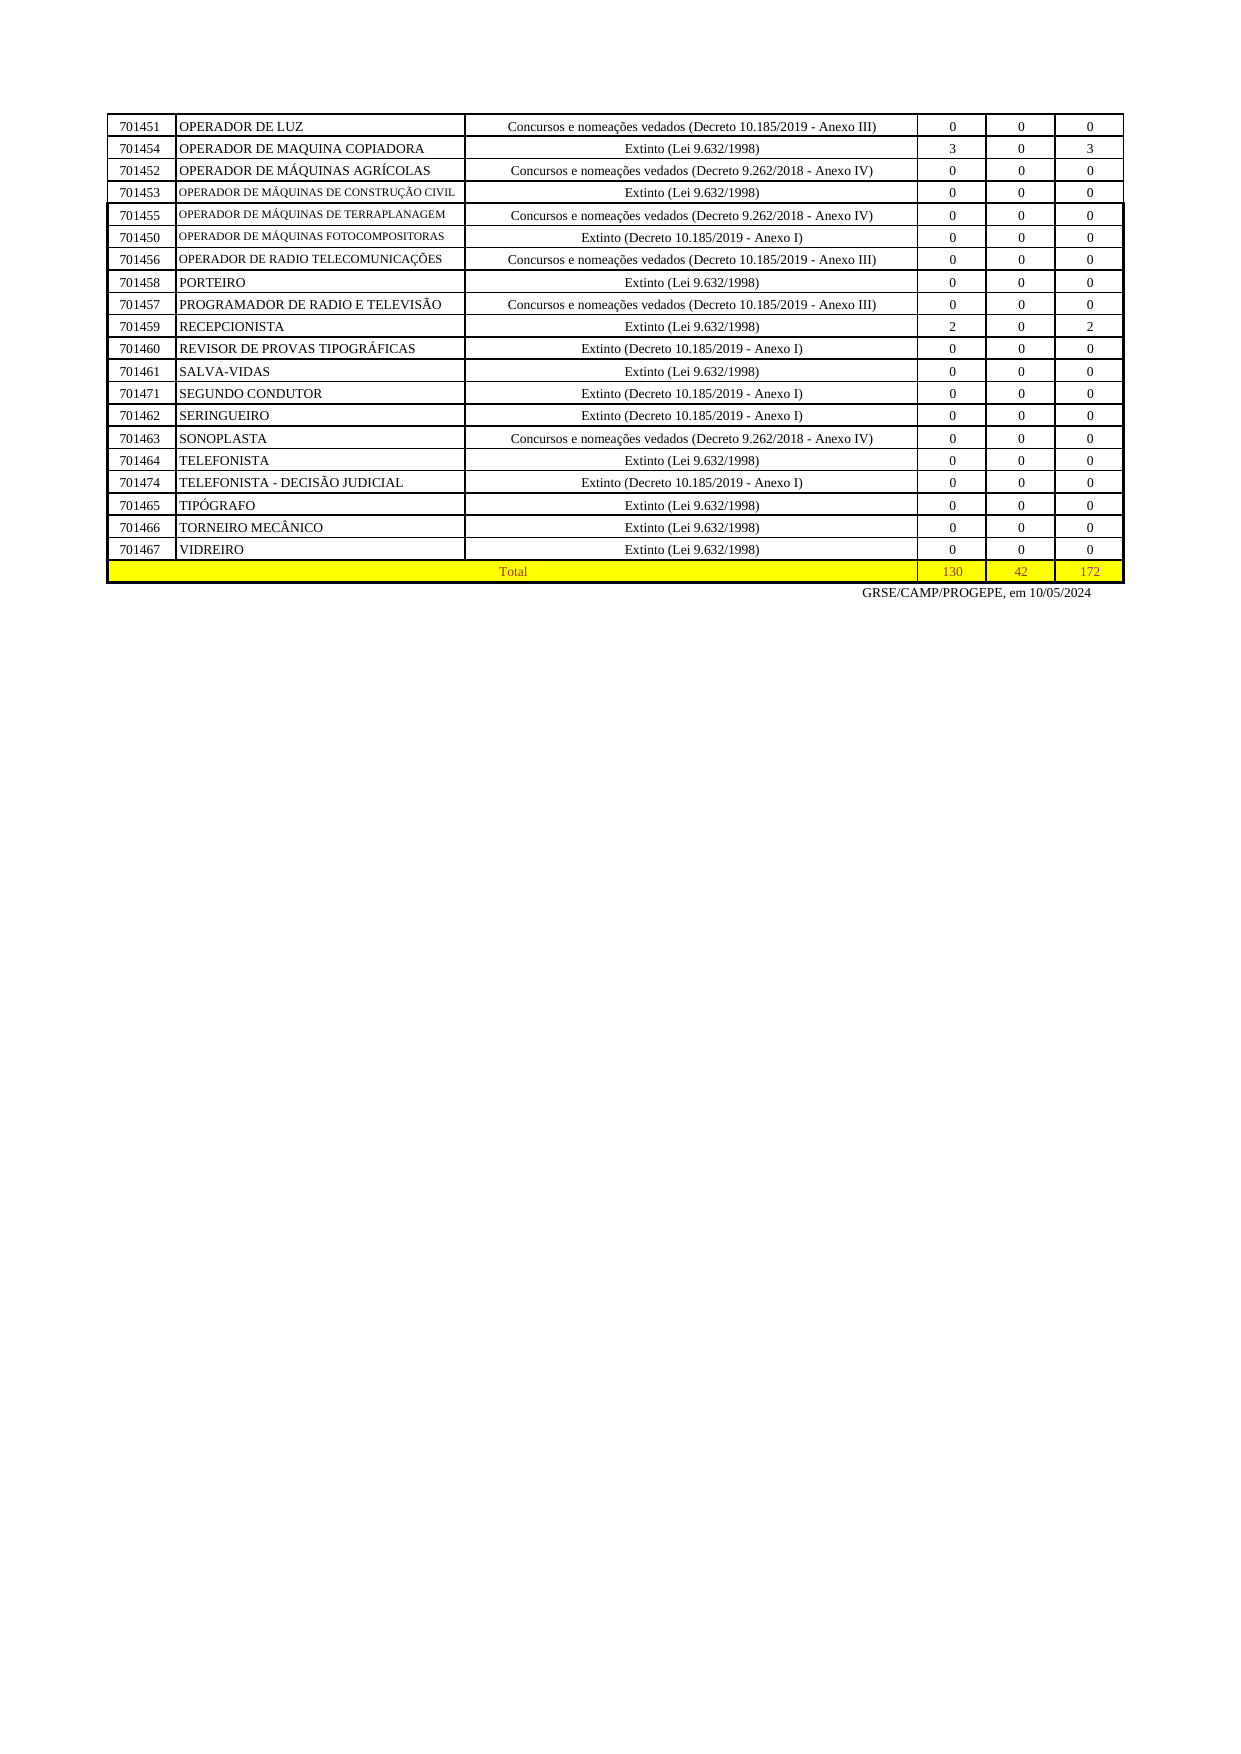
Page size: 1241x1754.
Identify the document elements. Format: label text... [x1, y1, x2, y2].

table_cell Extinto (Lei 9.632/1998) [466, 315, 917, 336]
table_cell Extinto (Lei 9.632/1998) [466, 449, 917, 470]
table_cell 701456 [109, 248, 175, 269]
table_cell 0 [1056, 182, 1123, 202]
table_cell 701454 [108, 137, 175, 158]
table_cell 0 [987, 360, 1054, 381]
table_cell 0 [918, 226, 985, 247]
table_cell 0 [1056, 449, 1122, 470]
table_cell Extinto (Decreto 10.185/2019 - Anexo I) [466, 338, 917, 358]
table_cell OPERADOR DE MÁQUINAS AGRÍCOLAS [177, 159, 464, 180]
table_cell Concursos e nomeações vedados (Decreto 9.262/2018 - Anexo IV) [466, 427, 917, 447]
table_cell 42 [987, 561, 1054, 581]
table_cell OPERADOR DE MAQUINA COPIADORA [177, 137, 464, 158]
table_cell OPERADOR DE MÁQUINAS DE CONSTRUÇÃO CIVIL [177, 182, 464, 202]
table_cell 0 [987, 271, 1054, 291]
text GRSE/CAMP/PROGEPE, em 10/05/2024 [862, 584, 1120, 600]
table_cell 0 [987, 182, 1054, 202]
table_cell 0 [987, 338, 1054, 358]
table_cell PORTEIRO [177, 271, 464, 291]
table_cell Extinto (Lei 9.632/1998) [466, 516, 917, 537]
table_cell VIDREIRO [177, 538, 464, 559]
table_cell SALVA-VIDAS [177, 360, 464, 381]
table_cell TELEFONISTA - DECISÃO JUDICIAL [177, 471, 464, 492]
table_cell 0 [918, 248, 985, 269]
table_cell Concursos e nomeações vedados (Decreto 9.262/2018 - Anexo IV) [466, 159, 917, 180]
table_cell 0 [918, 338, 985, 358]
table_cell 701464 [109, 449, 175, 470]
table_cell REVISOR DE PROVAS TIPOGRÁFICAS [177, 338, 464, 358]
table_cell 0 [1056, 516, 1122, 537]
table_cell 0 [1056, 293, 1122, 314]
table_cell 0 [1056, 271, 1122, 291]
table_cell 0 [1056, 115, 1123, 135]
table_cell 0 [918, 293, 985, 314]
table_cell 3 [1056, 137, 1123, 158]
table_cell Total [109, 561, 917, 581]
table_cell 701460 [109, 338, 175, 358]
table_cell 0 [918, 271, 985, 291]
table_cell Extinto (Lei 9.632/1998) [466, 538, 917, 559]
table_cell Extinto (Lei 9.632/1998) [466, 494, 917, 514]
table_cell 0 [987, 494, 1054, 514]
table_cell 0 [918, 204, 985, 224]
table_cell 701452 [108, 159, 175, 180]
table_cell 0 [987, 204, 1054, 224]
table_cell 701458 [109, 271, 175, 291]
table_cell 0 [987, 516, 1054, 537]
table_cell 701462 [109, 405, 175, 425]
table_cell 0 [1056, 471, 1122, 492]
table_cell SERINGUEIRO [177, 405, 464, 425]
table_cell SEGUNDO CONDUTOR [177, 382, 464, 403]
table_cell 701474 [109, 471, 175, 492]
table_cell 0 [1056, 248, 1122, 269]
table_cell 172 [1056, 561, 1122, 581]
table_cell 0 [918, 115, 985, 135]
table_cell 0 [1056, 427, 1122, 447]
table_cell Concursos e nomeações vedados (Decreto 9.262/2018 - Anexo IV) [466, 204, 917, 224]
table_cell OPERADOR DE LUZ [177, 115, 464, 135]
table_cell Extinto (Decreto 10.185/2019 - Anexo I) [466, 405, 917, 425]
table_cell 0 [1056, 494, 1122, 514]
table_cell 0 [987, 471, 1054, 492]
table_cell 0 [1056, 159, 1123, 180]
table_cell 0 [987, 115, 1054, 135]
table_cell 0 [987, 248, 1054, 269]
table_cell 0 [918, 494, 985, 514]
table_cell Extinto (Decreto 10.185/2019 - Anexo I) [466, 226, 917, 247]
table_cell 0 [987, 427, 1054, 447]
table_cell TORNEIRO MECÂNICO [177, 516, 464, 537]
table_cell 0 [987, 405, 1054, 425]
table_cell Concursos e nomeações vedados (Decreto 10.185/2019 - Anexo III) [466, 248, 917, 269]
table_cell 0 [1056, 226, 1122, 247]
table_cell 0 [1056, 204, 1122, 224]
table_cell 701471 [109, 382, 175, 403]
table_cell OPERADOR DE RADIO TELECOMUNICAÇÕES [177, 248, 464, 269]
table_cell 701465 [109, 494, 175, 514]
table_cell 701466 [109, 516, 175, 537]
table_cell 701463 [109, 427, 175, 447]
table_cell 701461 [109, 360, 175, 381]
table_cell 0 [918, 382, 985, 403]
table_cell 701459 [109, 315, 175, 336]
table_cell TELEFONISTA [177, 449, 464, 470]
table_cell 0 [918, 449, 985, 470]
table_cell 701455 [109, 204, 175, 224]
table_cell RECEPCIONISTA [177, 315, 464, 336]
table_cell 0 [1056, 338, 1122, 358]
table_cell 701467 [109, 538, 175, 559]
table_cell 0 [987, 293, 1054, 314]
table_cell 0 [918, 360, 985, 381]
table_cell Concursos e nomeações vedados (Decreto 10.185/2019 - Anexo III) [466, 115, 917, 135]
table_cell 0 [918, 427, 985, 447]
table_cell 701457 [109, 293, 175, 314]
table_cell 0 [987, 538, 1054, 559]
table_cell OPERADOR DE MÁQUINAS DE TERRAPLANAGEM [177, 204, 464, 224]
table_cell Extinto (Lei 9.632/1998) [466, 182, 917, 202]
table_cell 701450 [109, 226, 175, 247]
table_cell PROGRAMADOR DE RADIO E TELEVISÃO [177, 293, 464, 314]
table_cell 3 [918, 137, 985, 158]
table_cell 0 [987, 159, 1054, 180]
table_cell 0 [918, 159, 985, 180]
table_cell Extinto (Lei 9.632/1998) [466, 360, 917, 381]
table_cell 0 [987, 449, 1054, 470]
table_cell TIPÓGRAFO [177, 494, 464, 514]
table_cell 0 [918, 538, 985, 559]
table_cell 2 [918, 315, 985, 336]
table_cell 0 [1056, 405, 1122, 425]
table_cell 0 [918, 182, 985, 202]
table_cell Extinto (Lei 9.632/1998) [466, 137, 917, 158]
table_cell 2 [1056, 315, 1122, 336]
table_cell 0 [918, 516, 985, 537]
table_cell Extinto (Decreto 10.185/2019 - Anexo I) [466, 471, 917, 492]
table_cell 0 [987, 382, 1054, 403]
table_cell SONOPLASTA [177, 427, 464, 447]
table_cell 0 [987, 137, 1054, 158]
table_cell Concursos e nomeações vedados (Decreto 10.185/2019 - Anexo III) [466, 293, 917, 314]
table_cell Extinto (Lei 9.632/1998) [466, 271, 917, 291]
table_cell 0 [1056, 360, 1122, 381]
table_cell 130 [918, 561, 985, 581]
table_cell 0 [918, 405, 985, 425]
table_cell OPERADOR DE MÁQUINAS FOTOCOMPOSITORAS [177, 226, 464, 247]
table_cell 701453 [108, 182, 175, 202]
table_cell 0 [918, 471, 985, 492]
table_cell 701451 [108, 115, 175, 135]
table_cell 0 [1056, 382, 1122, 403]
table_cell Extinto (Decreto 10.185/2019 - Anexo I) [466, 382, 917, 403]
table_cell 0 [1056, 538, 1122, 559]
table_cell 0 [987, 315, 1054, 336]
table_cell 0 [987, 226, 1054, 247]
